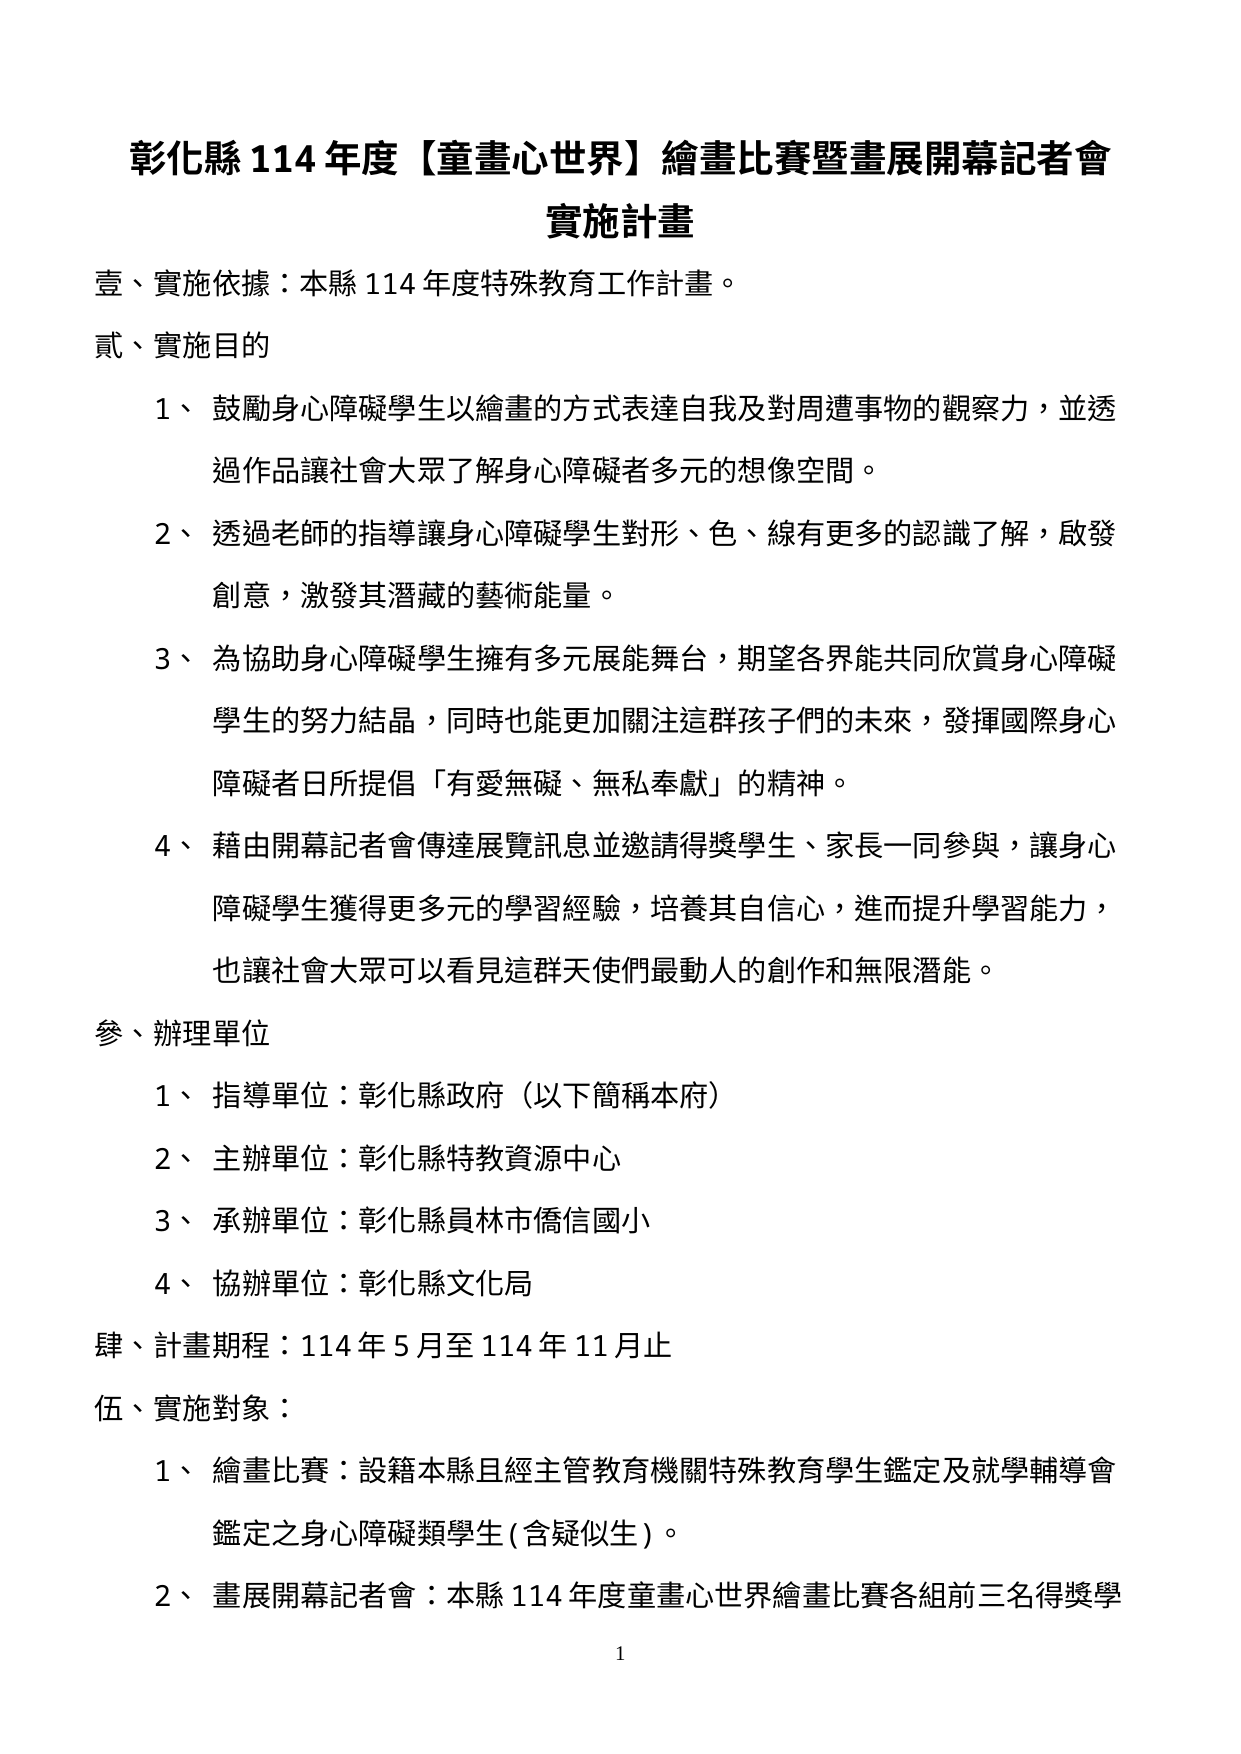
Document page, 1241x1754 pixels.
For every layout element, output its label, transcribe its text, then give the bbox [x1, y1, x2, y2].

list 透過老師的指導讓身心障礙學生對形、色、線有更多的認識了解，啟發創意，激發其潛藏的藝術能量。 [153, 490, 1146, 615]
list 協辦單位：彰化縣文化局 [153, 1240, 1146, 1302]
list 實施目的 [94, 302, 1146, 365]
list 畫展開幕記者會：本縣114年度童畫心世界繪畫比賽各組前三名得獎學生。 [153, 1552, 1146, 1615]
list 計畫期程：114年5月至114年11月止 [94, 1302, 1146, 1365]
text 彰化縣114年度【童畫心世界】繪畫比賽暨畫展開幕記者會 [94, 115, 1146, 177]
list 為協助身心障礙學生擁有多元展能舞台，期望各界能共同欣賞身心障礙學生的努力結晶，同時也能更加關注這群孩子們的未來，發揮國際身心障礙者日所提倡「有愛無礙、無私奉獻」的精神。 [153, 615, 1146, 802]
list 繪畫比賽：設籍本縣且經主管教育機關特殊教育學生鑑定及就學輔導會鑑定之身心障礙類學生(含疑似生)。 [153, 1427, 1146, 1552]
list 指導單位：彰化縣政府（以下簡稱本府） [153, 1052, 1146, 1115]
list 主辦單位：彰化縣特教資源中心 [153, 1115, 1146, 1177]
list 實施對象： [94, 1365, 1146, 1427]
text 實施計畫 [94, 177, 1146, 240]
list 辦理單位 [94, 990, 1146, 1052]
list 藉由開幕記者會傳達展覽訊息並邀請得獎學生、家長一同參與，讓身心障礙學生獲得更多元的學習經驗，培養其自信心，進而提升學習能力，也讓社會大眾可以看見這群天使們最動人的創作和無限潛能。 [153, 802, 1146, 990]
list 鼓勵身心障礙學生以繪畫的方式表達自我及對周遭事物的觀察力，並透過作品讓社會大眾了解身心障礙者多元的想像空間。 [153, 365, 1146, 490]
list 實施依據：本縣114年度特殊教育工作計畫。 [94, 240, 1146, 302]
list 承辦單位：彰化縣員林市僑信國小 [153, 1177, 1146, 1240]
